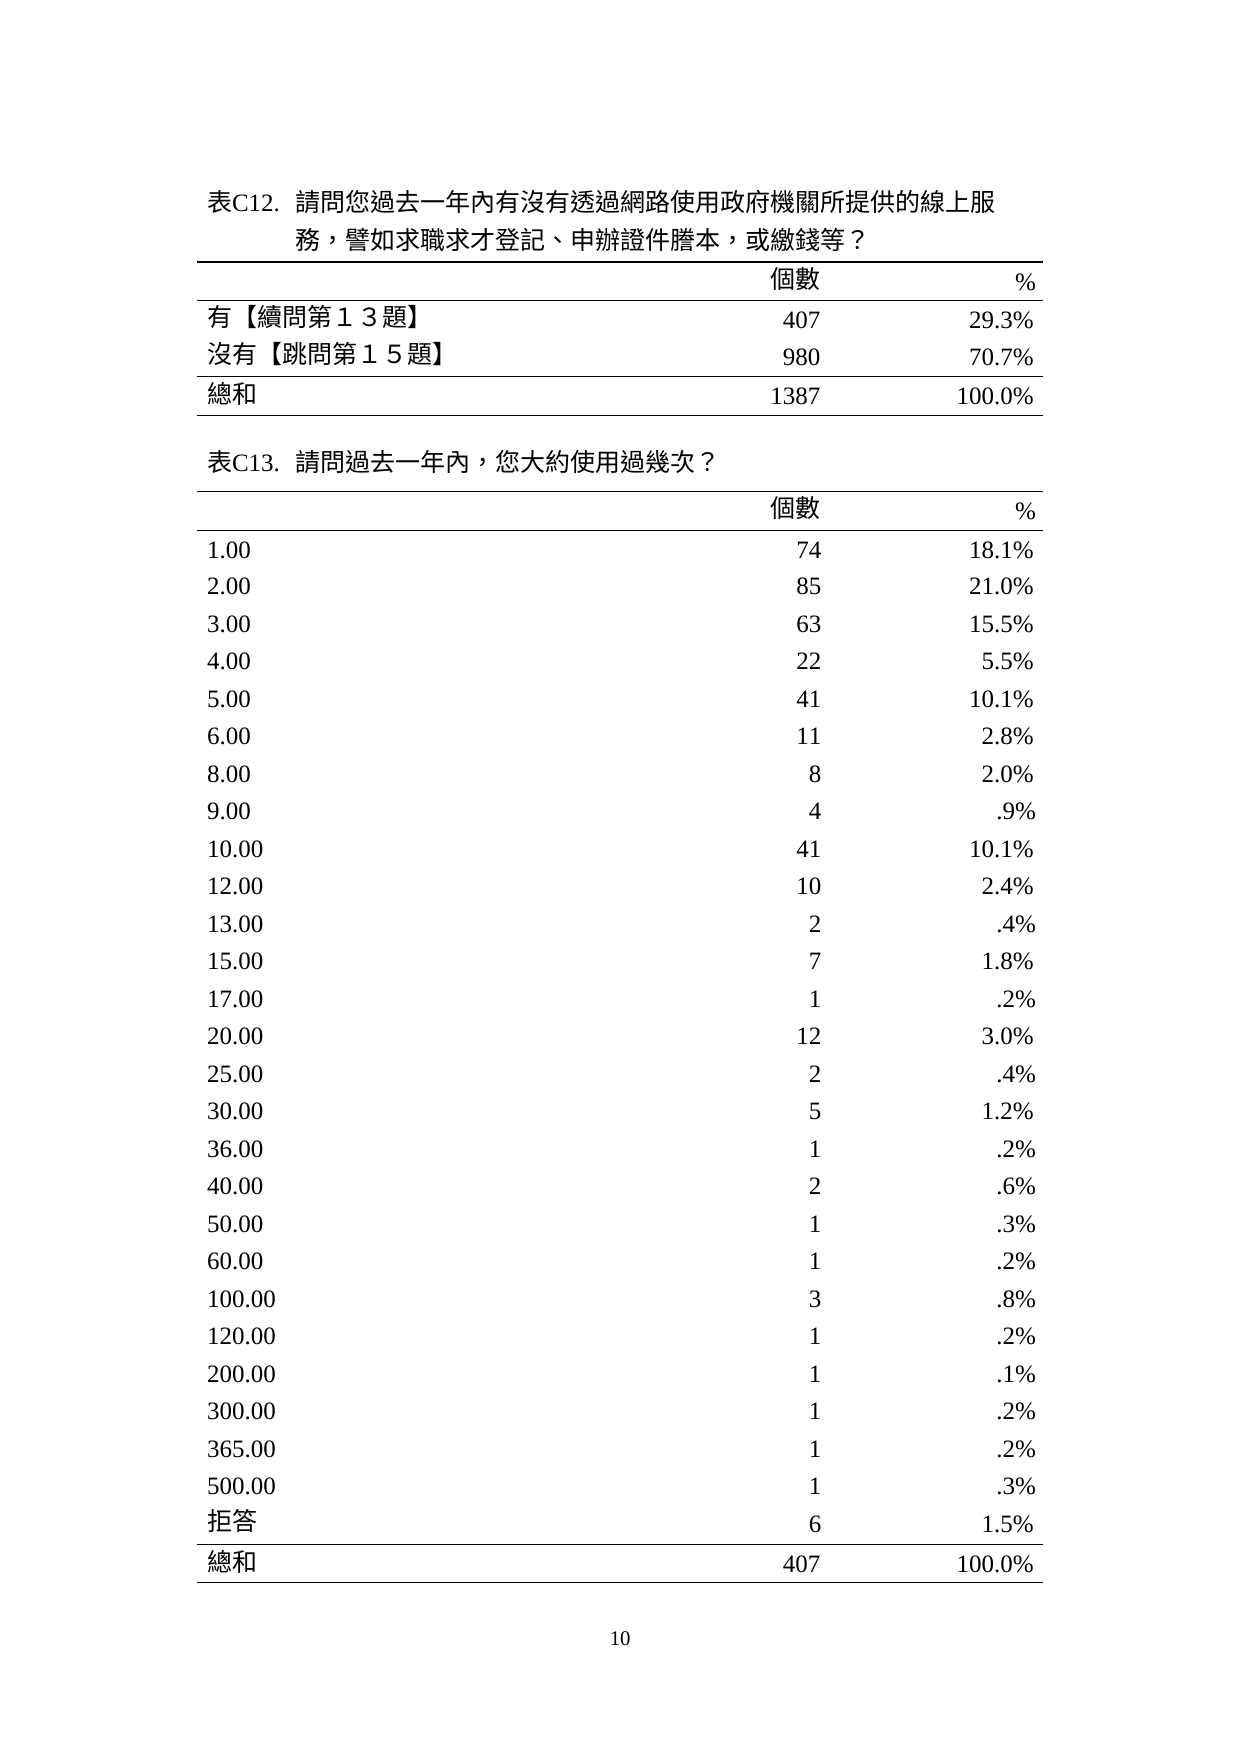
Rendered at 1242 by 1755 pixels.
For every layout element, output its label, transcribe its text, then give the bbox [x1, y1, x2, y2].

table_cell [288, 1169, 745, 1206]
table_cell [288, 531, 745, 568]
table_cell 17.00 [197, 981, 287, 1018]
table_cell [288, 1056, 745, 1093]
table_cell 407 [745, 1545, 888, 1582]
table_cell 1.00 [197, 531, 287, 568]
table_cell [288, 794, 745, 831]
table_cell 1 [745, 981, 888, 1018]
table_cell 1.2% [888, 1094, 1043, 1131]
table_cell .2% [888, 1394, 1043, 1431]
table_cell [288, 569, 745, 606]
table_cell 2.8% [888, 719, 1043, 756]
table_cell 2 [745, 906, 888, 943]
table_cell 40.00 [197, 1169, 287, 1206]
table_cell .8% [888, 1281, 1043, 1318]
table_cell [288, 681, 745, 718]
table_cell 85 [745, 569, 888, 606]
table_cell .3% [888, 1469, 1043, 1505]
table_cell [288, 1469, 745, 1505]
table_cell 15.5% [888, 606, 1043, 643]
table_cell 總和 [197, 377, 287, 414]
table_cell [288, 1431, 745, 1468]
table_cell 10.1% [888, 681, 1043, 718]
table_cell 41 [745, 831, 888, 868]
table_cell .6% [888, 1169, 1043, 1206]
table_cell 10 [745, 869, 888, 906]
table_cell .2% [888, 981, 1043, 1018]
table_cell [288, 906, 745, 943]
table_cell 200.00 [197, 1356, 287, 1393]
table_cell 12.00 [197, 869, 287, 906]
table_cell [288, 377, 745, 414]
table_cell .1% [888, 1356, 1043, 1393]
table_cell 60.00 [197, 1244, 287, 1281]
table_cell .4% [888, 1056, 1043, 1093]
table_cell [288, 1505, 745, 1544]
table_cell 1 [745, 1319, 888, 1356]
table_cell 21.0% [888, 569, 1043, 606]
table_cell [288, 1019, 745, 1056]
table_cell 6 [745, 1505, 888, 1544]
table_cell 407 [745, 301, 888, 338]
table_cell 有【續問第１３題】 [197, 301, 745, 338]
table_cell 1 [745, 1469, 888, 1505]
table_cell [288, 606, 745, 643]
table_cell 980 [745, 338, 888, 376]
table_cell [288, 1244, 745, 1281]
table_cell 1 [745, 1206, 888, 1243]
table_cell 2.0% [888, 756, 1043, 793]
table_cell [288, 644, 745, 681]
table_cell 1.8% [888, 944, 1043, 981]
table_cell [288, 1356, 745, 1393]
table_cell 9.00 [197, 794, 287, 831]
table_cell 1.5% [888, 1505, 1043, 1544]
table_cell 50.00 [197, 1206, 287, 1243]
table_cell [288, 981, 745, 1018]
text 務，譬如求職求才登記、申辦證件謄本，或繳錢等？ [295, 218, 1069, 255]
table_cell 41 [745, 681, 888, 718]
table_cell 2 [745, 1056, 888, 1093]
table_cell .2% [888, 1319, 1043, 1356]
table_header % [888, 263, 1043, 300]
table_cell 74 [745, 531, 888, 568]
table_cell 100.0% [888, 377, 1043, 414]
table_cell 2.4% [888, 869, 1043, 906]
table_cell [745, 416, 888, 491]
table_cell 請問過去一年內，您大約使用過幾次？ [288, 416, 745, 491]
table_cell [288, 831, 745, 868]
table_cell [288, 944, 745, 981]
table_cell 18.1% [888, 531, 1043, 568]
table_header 個數 [745, 263, 888, 300]
table_cell 8 [745, 756, 888, 793]
table_cell 2.00 [197, 569, 287, 606]
table_cell 25.00 [197, 1056, 287, 1093]
table_cell 3.0% [888, 1019, 1043, 1056]
table_cell 36.00 [197, 1131, 287, 1168]
table_cell 個數 [745, 492, 888, 529]
table_cell .2% [888, 1431, 1043, 1468]
table_cell % [888, 492, 1043, 529]
table_cell [288, 1131, 745, 1168]
table_cell [288, 1281, 745, 1318]
table_cell 120.00 [197, 1319, 287, 1356]
table_cell 15.00 [197, 944, 287, 981]
table_cell .2% [888, 1131, 1043, 1168]
table_cell 5.5% [888, 644, 1043, 681]
table_cell 4 [745, 794, 888, 831]
table_cell 12 [745, 1019, 888, 1056]
table_cell 100.00 [197, 1281, 287, 1318]
table_cell .3% [888, 1206, 1043, 1243]
table_cell 表C13. [197, 416, 287, 491]
table_cell 1 [745, 1131, 888, 1168]
table_cell [288, 1094, 745, 1131]
table_cell 10.00 [197, 831, 287, 868]
table_cell 30.00 [197, 1094, 287, 1131]
table_cell 總和 [197, 1545, 287, 1582]
table_cell .2% [888, 1244, 1043, 1281]
table_header [197, 263, 745, 300]
table_cell 100.0% [888, 1545, 1043, 1582]
table_cell 4.00 [197, 644, 287, 681]
table_cell 10.1% [888, 831, 1043, 868]
table_cell 7 [745, 944, 888, 981]
table_cell 29.3% [888, 301, 1043, 338]
table_cell 5.00 [197, 681, 287, 718]
table_cell 8.00 [197, 756, 287, 793]
table_cell 拒答 [197, 1505, 287, 1544]
table_cell 3.00 [197, 606, 287, 643]
table_cell 300.00 [197, 1394, 287, 1431]
table_cell 500.00 [197, 1469, 287, 1505]
table_cell 1 [745, 1394, 888, 1431]
table_cell 13.00 [197, 906, 287, 943]
table_cell [288, 492, 745, 529]
table_cell [288, 1319, 745, 1356]
table_cell [288, 1394, 745, 1431]
table_cell 沒有【跳問第１５題】 [197, 338, 745, 376]
table_cell .9% [888, 794, 1043, 831]
table_cell 1 [745, 1431, 888, 1468]
table_cell 20.00 [197, 1019, 287, 1056]
table_cell 70.7% [888, 338, 1043, 376]
table_cell 6.00 [197, 719, 287, 756]
table_cell 365.00 [197, 1431, 287, 1468]
table_cell 2 [745, 1169, 888, 1206]
table_cell 1 [745, 1244, 888, 1281]
table_cell [288, 756, 745, 793]
table_cell 63 [745, 606, 888, 643]
table_cell 1 [745, 1356, 888, 1393]
table_cell 1387 [745, 377, 888, 414]
table_cell [288, 1206, 745, 1243]
table_cell 5 [745, 1094, 888, 1131]
table_cell [888, 416, 1043, 491]
table_cell [288, 1545, 745, 1582]
table_cell 11 [745, 719, 888, 756]
table_cell [288, 869, 745, 906]
table_cell [288, 719, 745, 756]
table_cell 3 [745, 1281, 888, 1318]
text 表C12. 請問您過去一年內有沒有透過網路使用政府機關所提供的線上服 [207, 185, 1069, 218]
table_cell [197, 492, 287, 529]
table_cell .4% [888, 906, 1043, 943]
table_cell 22 [745, 644, 888, 681]
